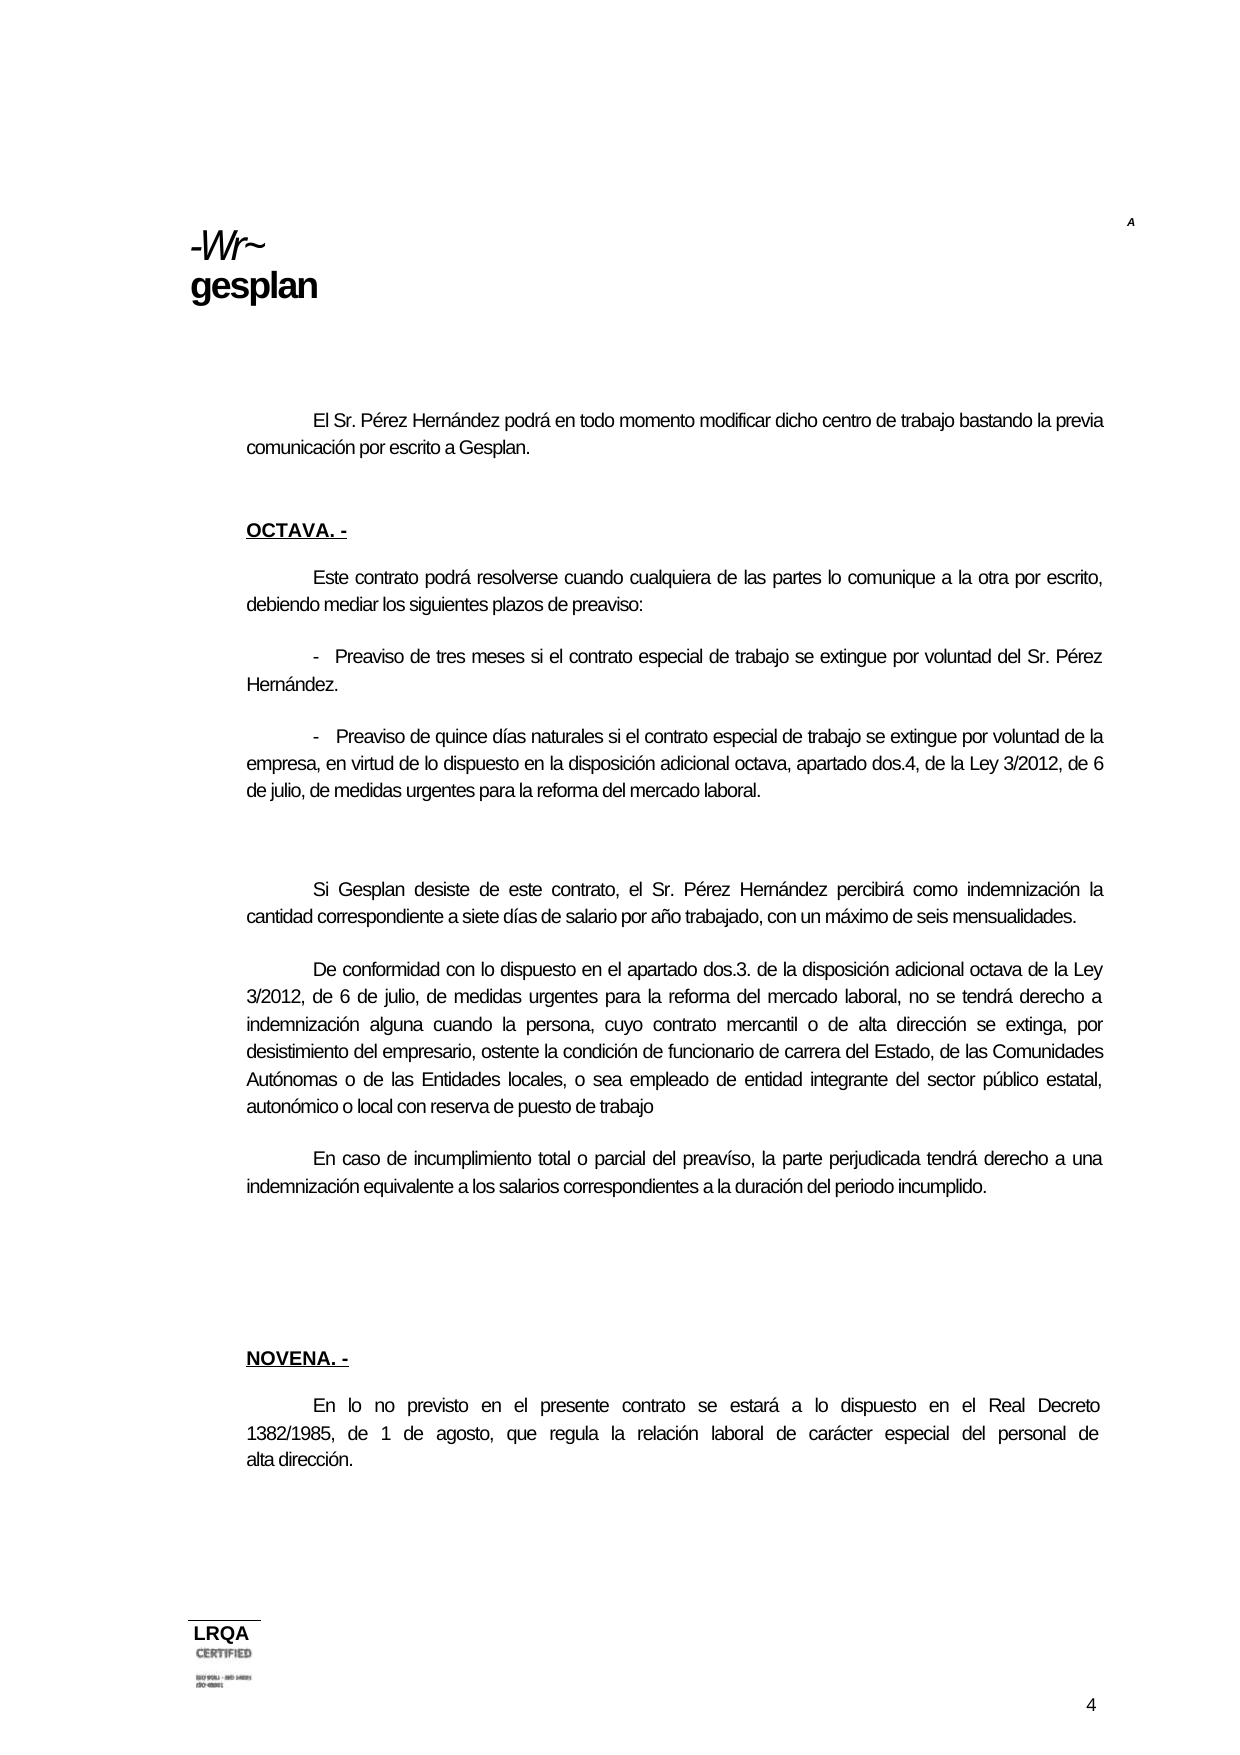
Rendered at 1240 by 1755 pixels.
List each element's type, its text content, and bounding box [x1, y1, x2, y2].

list Preaviso de quince días naturales si el contrato especial de trabajo se extingue por voluntad de la empresa, en virtud de lo dispuesto en la disposición adicional octava, apartado dos.4, de la Ley 3/2012, de 6 de julio, de medidas urgentes para la reforma del mercado laboral. [246, 722, 1104, 803]
text Este contrato podrá resolverse cuando cualquiera de las partes lo comunique a la otra por escrito, debiendo mediar los siguientes plazos de preaviso: [246, 563, 1104, 617]
subtitle gesplan [190, 269, 1104, 306]
text LRQA [193, 1624, 254, 1644]
text OCTAVA. - [246, 521, 1104, 541]
picture [195, 1647, 253, 1689]
text 4 [1086, 1697, 1101, 1715]
text -Wr~ [190, 227, 1104, 269]
text En lo no previsto en el presente contrato se estará a lo dispuesto en el Real Decreto 1382/1985, de 1 de agosto, que regula la relación laboral de carácter especial del personal de alta dirección. [246, 1391, 1101, 1472]
text A [1127, 217, 1143, 228]
text El Sr. Pérez Hernández podrá en todo momento modificar dicho centro de trabajo bastando la previa comunicación por escrito a Gesplan. [246, 406, 1104, 460]
text Si Gesplan desiste de este contrato, el Sr. Pérez Hernández percibirá como indemnización la cantidad correspondiente a siete días de salario por año trabajado, con un máximo de seis mensualidades. [246, 874, 1104, 929]
list Preaviso de tres meses si el contrato especial de trabajo se extingue por voluntad del Sr. Pérez Hernández. [246, 642, 1104, 697]
text De conformidad con lo dispuesto en el apartado dos.3. de la disposición adicional octava de la Ley 3/2012, de 6 de julio, de medidas urgentes para la reforma del mercado laboral, no se tendrá derecho a indemnización alguna cuando la persona, cuyo contrato mercantil o de alta dirección se extinga, por desistimiento del empresario, ostente la condición de funcionario de carrera del Estado, de las Comunidades Autónomas o de las Entidades locales, o sea empleado de entidad integrante del sector público estatal, autonómico o local con reserva de puesto de trabajo [246, 954, 1104, 1119]
text NOVENA. - [246, 1349, 1104, 1369]
text En caso de incumplimiento total o parcial del preavíso, la parte perjudicada tendrá derecho a una indemnización equivalente a los salarios correspondientes a la duración del periodo incumplido. [246, 1144, 1104, 1198]
